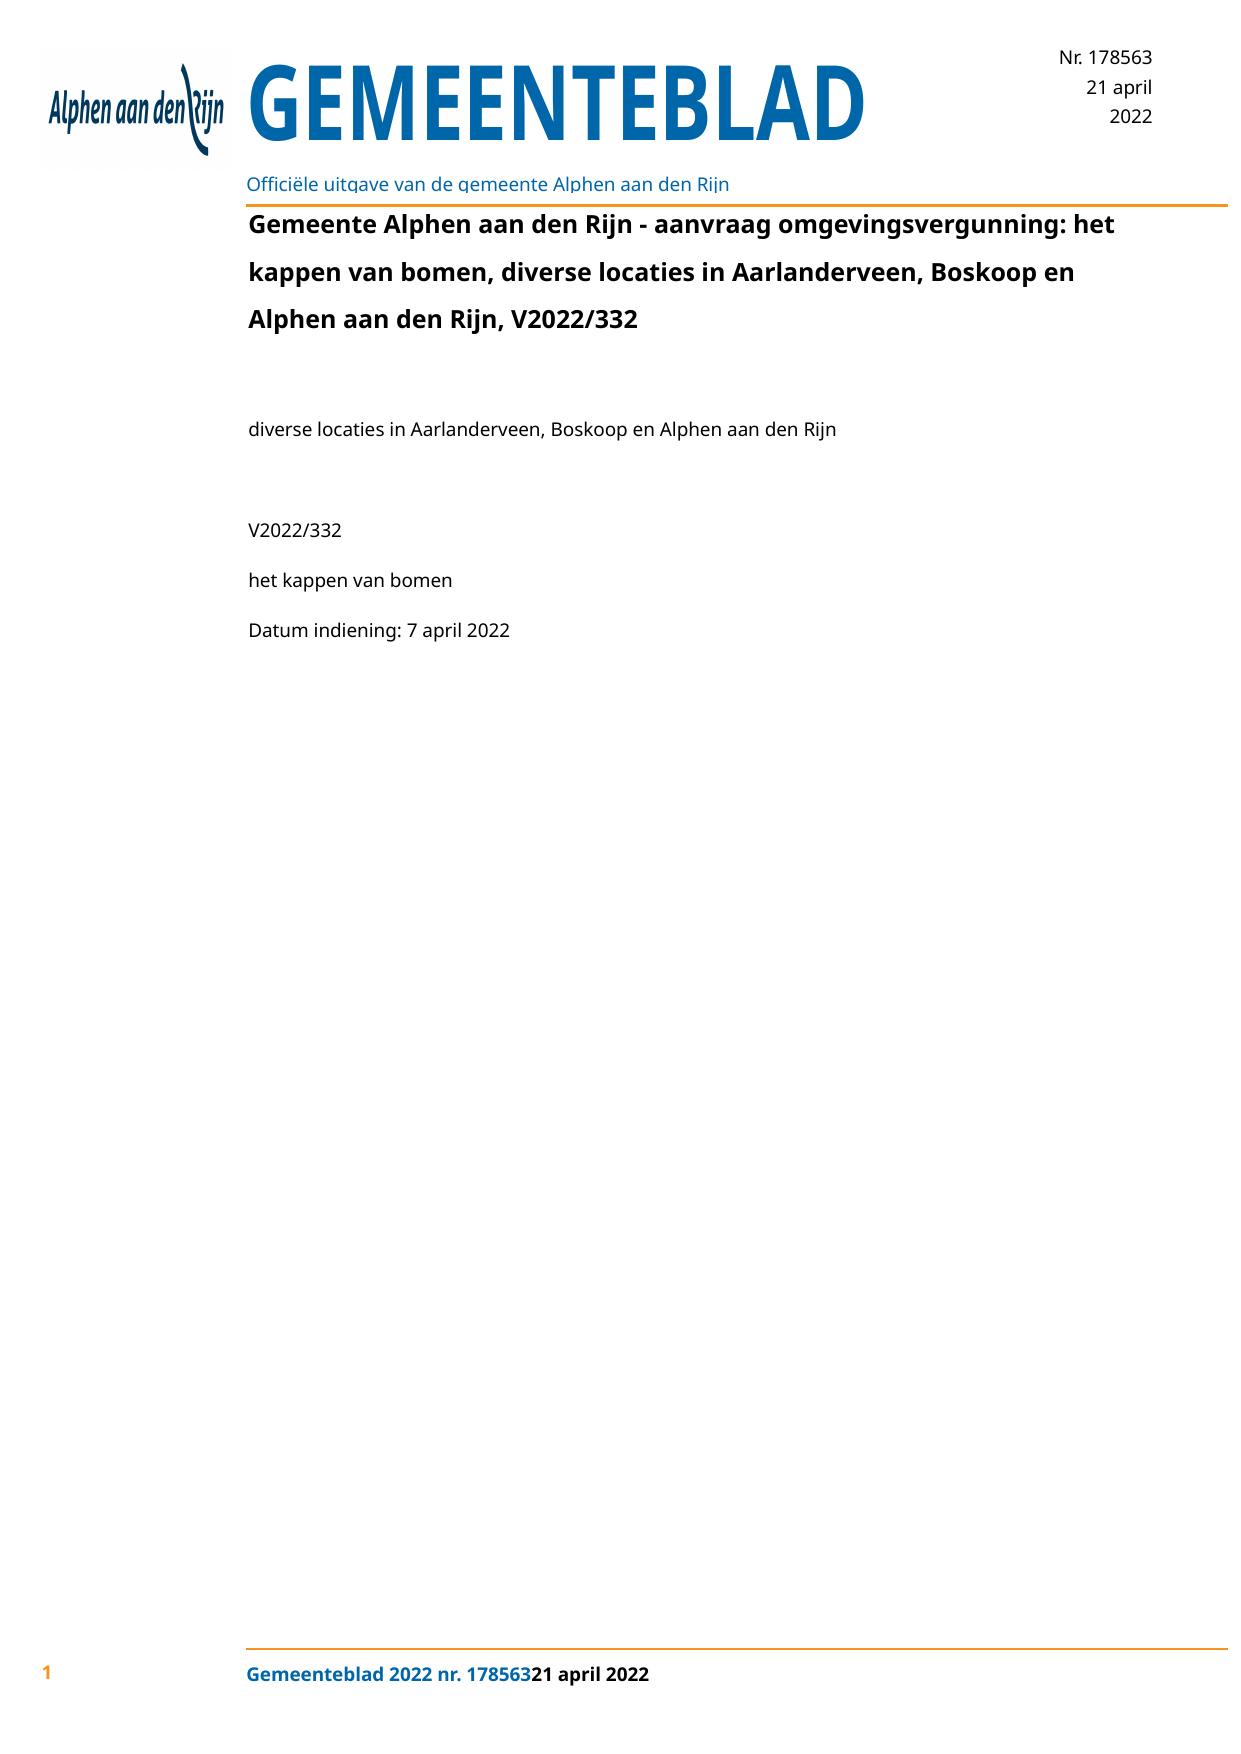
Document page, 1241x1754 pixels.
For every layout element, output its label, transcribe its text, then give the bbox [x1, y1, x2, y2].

text het kappen van bomen [248, 567, 1152, 593]
text diverse locaties in Aarlanderveen, Boskoop en Alphen aan den Rijn [248, 416, 1152, 442]
text Gemeente Alphen aan den Rijn - aanvraag omgevingsvergunning: het kappen van bomen, diverse locaties in Aarlanderveen, Boskoop en Alphen aan den Rijn, V2022/332 [248, 207, 1152, 336]
text V2022/332 [248, 517, 1152, 542]
picture [41, 47, 231, 172]
text Datum indiening: 7 april 2022 [248, 618, 1152, 643]
